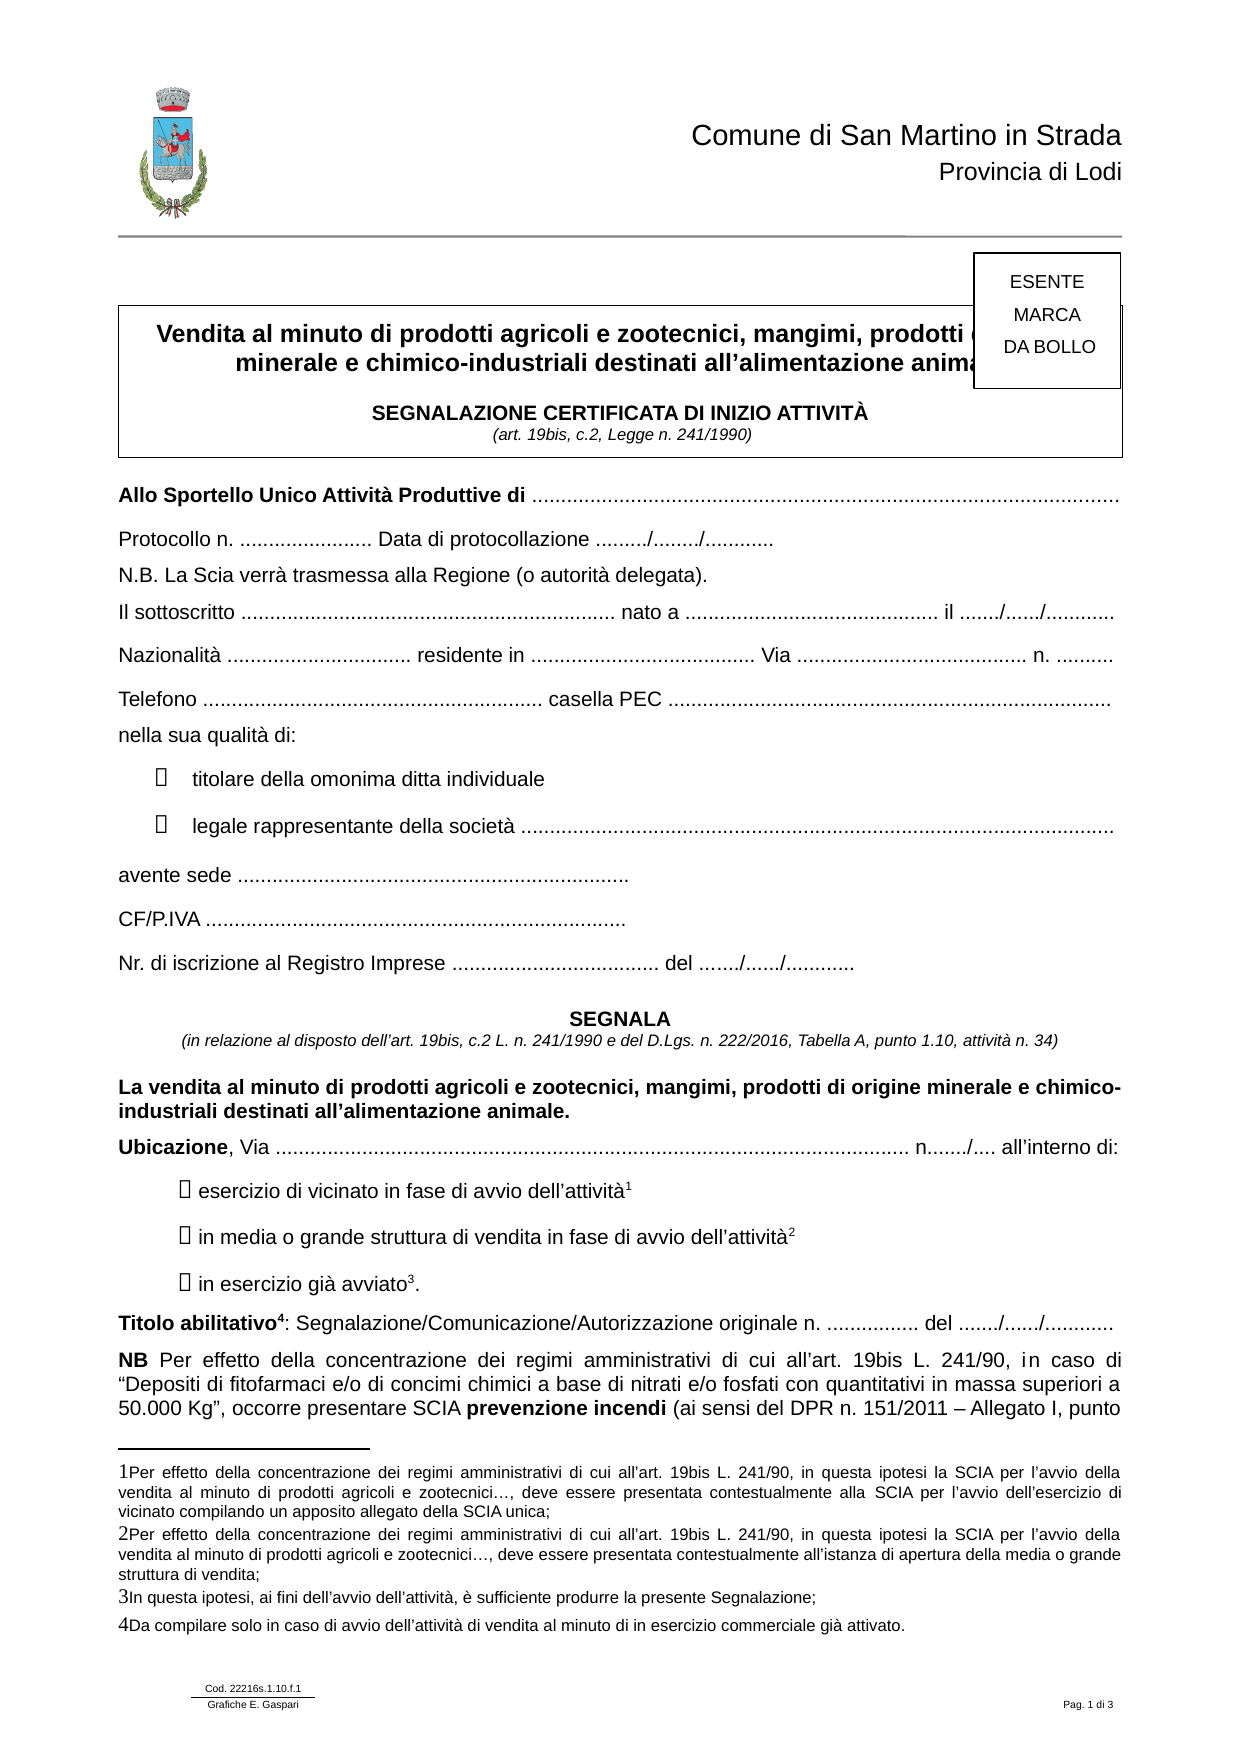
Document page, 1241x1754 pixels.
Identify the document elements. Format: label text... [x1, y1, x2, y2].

text La vendita al minuto di prodotti agricoli e zootecnici, mangimi, prodotti di origine minerale e chimico-industriali destinati all’alimentazione animale. [118, 1074, 1122, 1122]
text (in relazione al disposto dell’art. 19bis, c.2 L. n. 241/1990 e del D.Lgs. n. 222/2016, Tabella A, punto 1.10, attività n. 34) [118, 1030, 1122, 1049]
text In questa ipotesi, ai fini dell’avvio dell’attività, è sufficiente produrre la presente Segnalazione; [118, 1583, 1122, 1608]
text Per effetto della concentrazione dei regimi amministrativi di cui all’art. 19bis L. 241/90, in questa ipotesi la SCIA per l’avvio della vendita al minuto di prodotti agricoli e zootecnici…, deve essere presentata contestualmente alla SCIA per l’avvio dell’esercizio di vicinato compilando un apposito allegato della SCIA unica; [118, 1459, 1122, 1521]
text nella sua qualità di: [118, 723, 1122, 747]
text SEGNALA [118, 1006, 1122, 1030]
text Allo Sportello Unico Attività Produttive di [118, 483, 1122, 507]
table_header Vendita al minuto di prodotti agricoli e zootecnici, mangimi, prodotti di origine minerale e chimico-industriali destinati all’alimentazione animale SEGNALAZIONE CERTIFICATA DI INIZIO ATTIVITÀ (art. 19bis, c.2, Legge n. 241/1990) [119, 306, 1122, 457]
text CF/P.IVA ......................................................................... [118, 907, 1122, 931]
text Il sottoscritto ................................................................. nato a ............................................ il ......./....../............ [118, 599, 1122, 623]
text Protocollo n. ....................... Data di protocollazione ........./......../............ [118, 527, 1122, 551]
text  in media o grande struttura di vendita in fase di avvio dell’attività [177, 1218, 1122, 1252]
text NB Per effetto della concentrazione dei regimi amministrativi di cui all’art. 19bis L. 241/90, in caso di “Depositi di fitofarmaci e/o di concimi chimici a base di nitrati e/o fosfati con quantitativi in massa superiori a 50.000 Kg”, occorre presentare SCIA prevenzione incendi (ai sensi del DPR n. 151/2011 – Allegato I, punto [118, 1348, 1122, 1419]
text Ubicazione, Via .............................................................................................................. n......./.... all’interno di: [118, 1135, 1122, 1159]
text Comune di San Martino in Strada [224, 118, 1122, 152]
text N.B. La Scia verrà trasmessa alla Regione (o autorità delegata). [118, 563, 1122, 587]
text Telefono ........................................................... casella PEC ............................................................................. [118, 687, 1122, 711]
text Nr. di iscrizione al Registro Imprese .................................... del ......./....../............ [118, 950, 1122, 974]
text  legale rappresentante della società ....................................................................................................... [153, 806, 1122, 840]
text Titolo abilitativo: Segnalazione/Comunicazione/Autorizzazione originale n. ................ del ......./....../............ [118, 1311, 1122, 1335]
text Per effetto della concentrazione dei regimi amministrativi di cui all’art. 19bis L. 241/90, in questa ipotesi la SCIA per l’avvio della vendita al minuto di prodotti agricoli e zootecnici…, deve essere presentata contestualmente all’istanza di apertura della media o grande struttura di vendita; [118, 1521, 1122, 1583]
text  in esercizio già avviato. [177, 1264, 1122, 1299]
text Provincia di Lodi [224, 157, 1122, 185]
picture [122, 87, 224, 219]
text  titolare della omonima ditta individuale [153, 760, 1122, 794]
text  esercizio di vicinato in fase di avvio dell’attività [177, 1171, 1122, 1206]
text avente sede .................................................................... [118, 863, 1122, 887]
text Da compilare solo in caso di avvio dell’attività di vendita al minuto di in esercizio commerciale già attivato. [118, 1612, 1122, 1636]
text Nazionalità ................................ residente in ....................................... Via ........................................ n. .......... [118, 643, 1122, 667]
